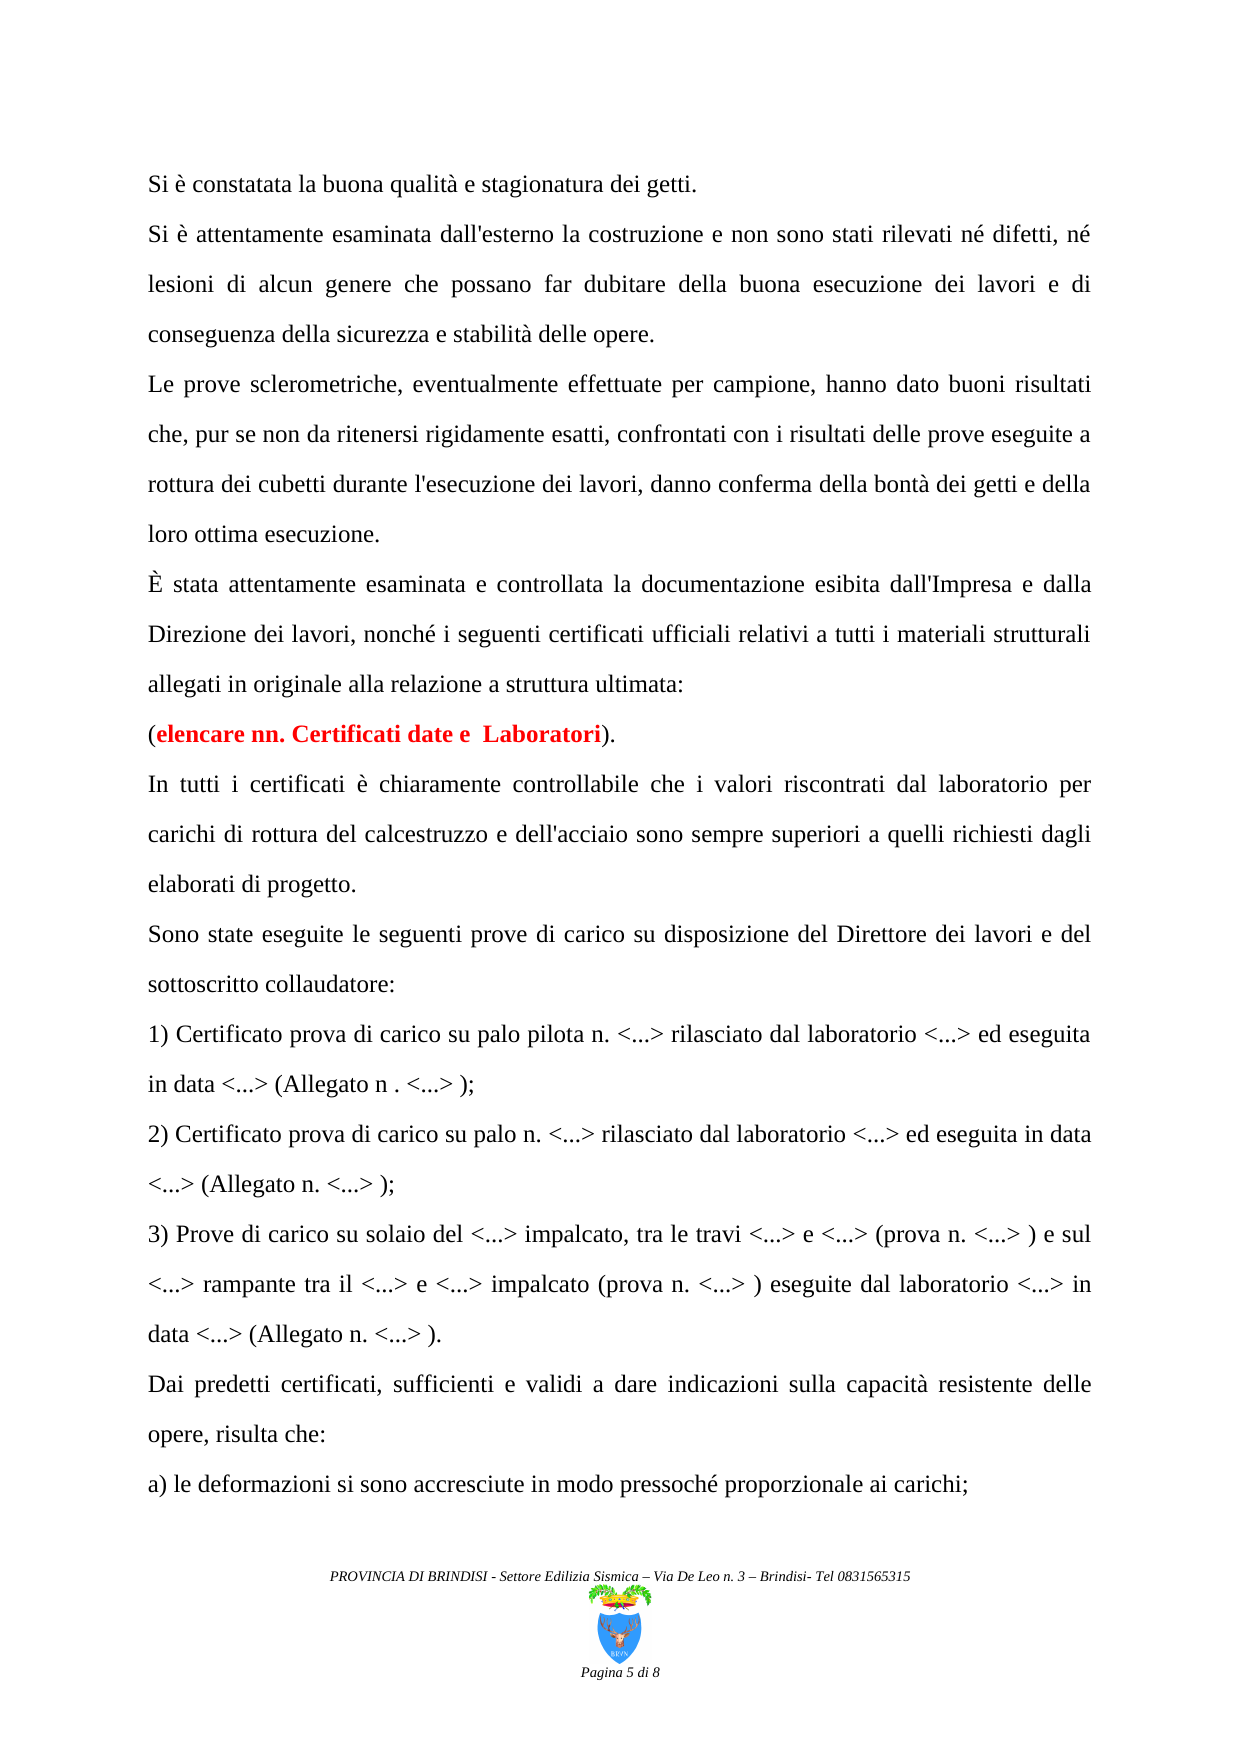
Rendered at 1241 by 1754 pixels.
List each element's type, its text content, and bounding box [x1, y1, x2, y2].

picture [588, 1584, 652, 1664]
text È stata attentamente esaminata e controllata la documentazione esibita dall'Impresa e dalla Direzione dei lavori, nonché i seguenti certificati ufficiali relativi a tutti i materiali strutturali allegati in originale alla relazione a struttura ultimata: [148, 548, 1092, 698]
text Si è constatata la buona qualità e stagionatura dei getti. [148, 148, 1092, 198]
text Le prove sclerometriche, eventualmente effettuate per campione, hanno dato buoni risultati che, pur se non da ritenersi rigidamente esatti, confrontati con i risultati delle prove eseguite a rottura dei cubetti durante l'esecuzione dei lavori, danno conferma della bontà dei getti e della loro ottima esecuzione. [148, 348, 1092, 548]
text Dai predetti certificati, sufficienti e validi a dare indicazioni sulla capacità resistente delle opere, risulta che: [148, 1348, 1092, 1448]
text Si è attentamente esaminata dall'esterno la costruzione e non sono stati rilevati né difetti, né lesioni di alcun genere che possano far dubitare della buona esecuzione dei lavori e di conseguenza della sicurezza e stabilità delle opere. [148, 198, 1092, 348]
text (elencare nn. Certificati date e Laboratori). [148, 698, 1092, 748]
text In tutti i certificati è chiaramente controllabile che i valori riscontrati dal laboratorio per carichi di rottura del calcestruzzo e dell'acciaio sono sempre superiori a quelli richiesti dagli elaborati di progetto. [148, 748, 1092, 898]
text 2) Certificato prova di carico su palo n. <...> rilasciato dal laboratorio <...> ed eseguita in data <...> (Allegato n. <...> ); [148, 1098, 1092, 1198]
text 3) Prove di carico su solaio del <...> impalcato, tra le travi <...> e <...> (prova n. <...> ) e sul <...> rampante tra il <...> e <...> impalcato (prova n. <...> ) eseguite dal laboratorio <...> in data <...> (Allegato n. <...> ). [148, 1198, 1092, 1348]
text a) le deformazioni si sono accresciute in modo pressoché proporzionale ai carichi; [148, 1448, 1092, 1498]
text 1) Certificato prova di carico su palo pilota n. <...> rilasciato dal laboratorio <...> ed eseguita in data <...> (Allegato n . <...> ); [148, 998, 1092, 1098]
text Sono state eseguite le seguenti prove di carico su disposizione del Direttore dei lavori e del sottoscritto collaudatore: [148, 898, 1092, 998]
